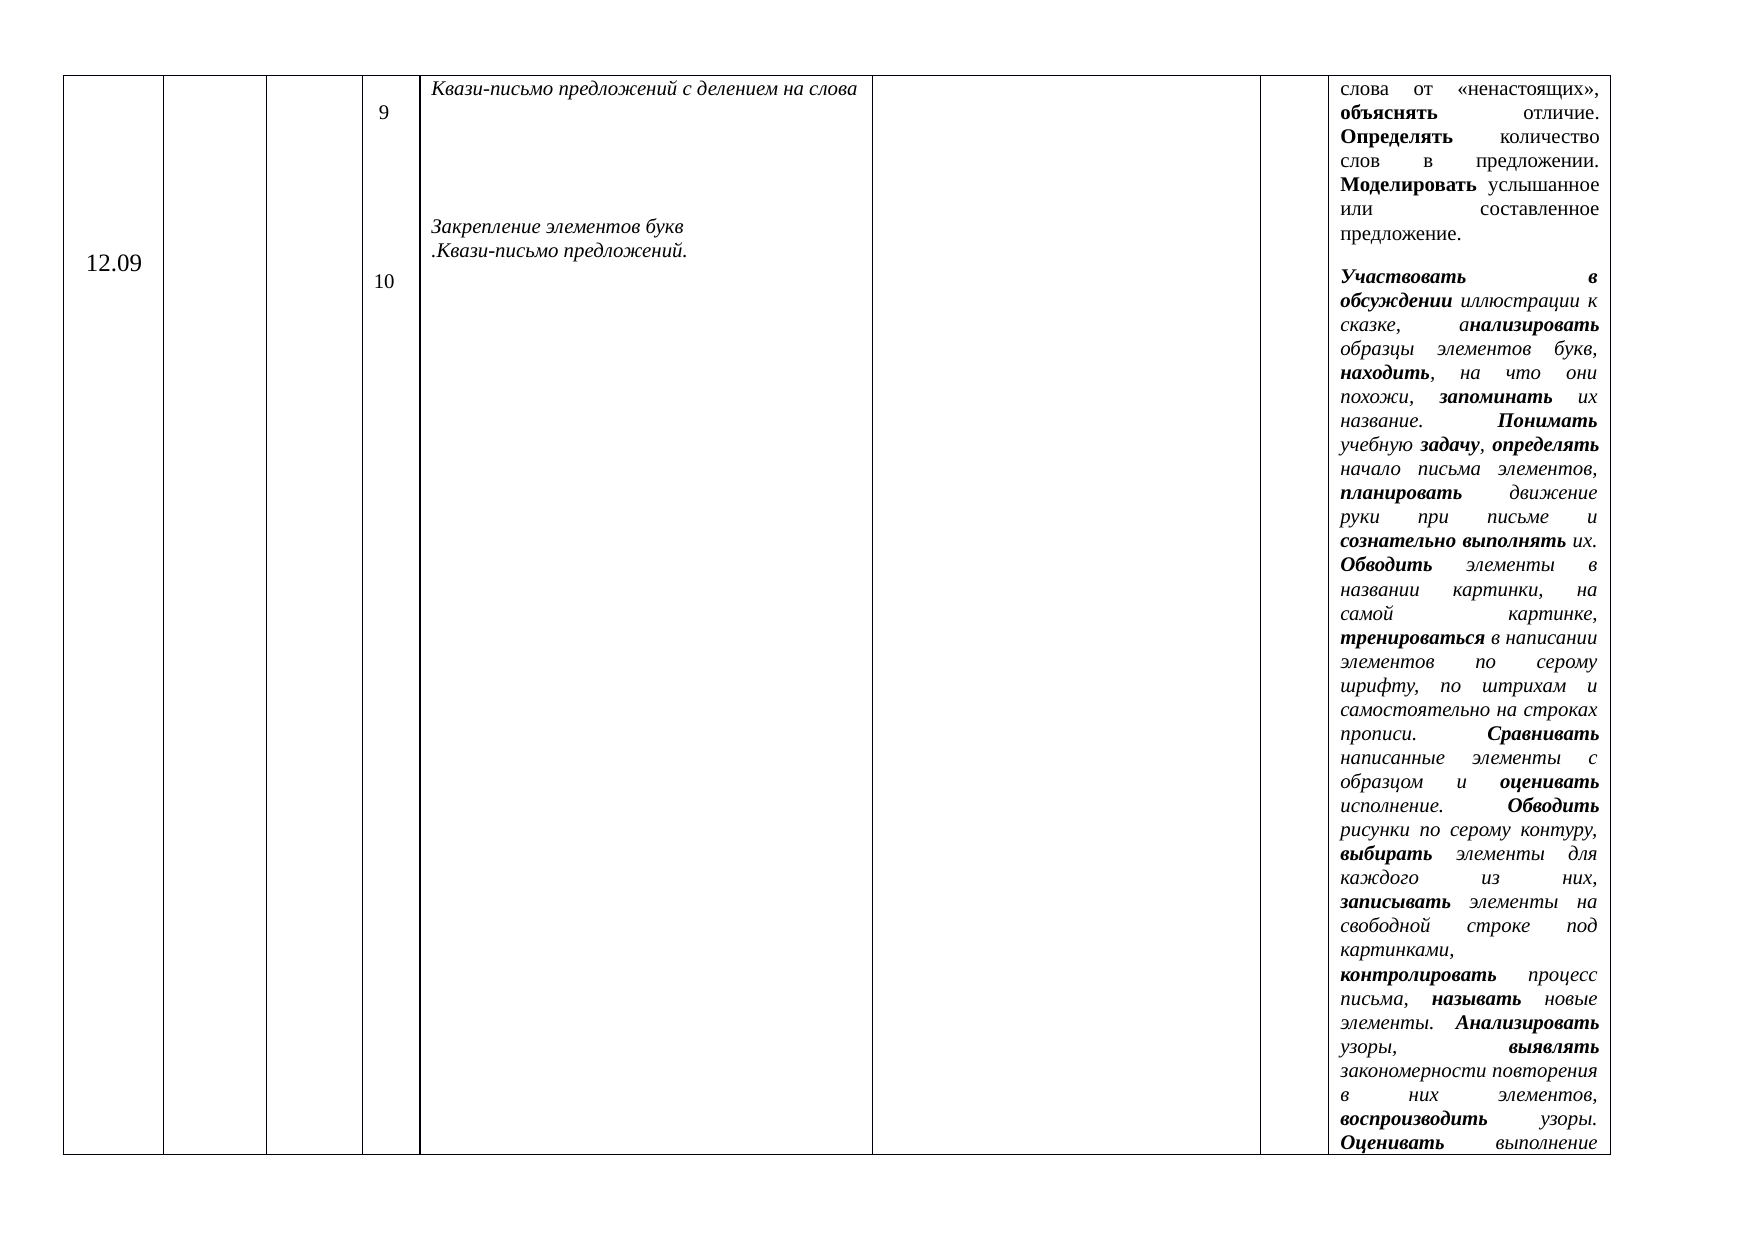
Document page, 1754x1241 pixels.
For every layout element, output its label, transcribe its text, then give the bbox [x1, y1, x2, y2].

table_cell 9 10 [363, 76, 419, 1154]
table_cell слова от «ненастоящих», объяснять отличие. Определять количество слов в предложении. Моделировать услышанное или составленное предложение. Участвовать в обсуждении иллюстрации к сказке, анализировать образцы элементов букв, находить, на что они похожи, запоминать их название. Понимать учебную задачу, определять начало письма элементов, планировать движение руки при письме и сознательно выполнять их. Обводить элементы в названии картинки, на самой картинке, тренироваться в написании элементов по серому шрифту, по штрихам и самостоятельно на строках прописи. Сравнивать написанные элементы с образцом и оценивать исполнение. Обводить рисунки по серому контуру, выбирать элементы для каждого из них, записывать элементы на свободной строке под картинками, контролировать процесс письма, называть новые элементы. Анализировать узоры, выявлять закономерности повторения в них элементов, воспроизводить узоры. Оценивать выполнение [1329, 76, 1610, 1154]
table_cell [873, 76, 1260, 1154]
table_cell 12.09 [64, 76, 163, 1154]
table_cell [1261, 76, 1328, 1154]
table_cell [267, 76, 362, 1154]
table_cell [164, 76, 266, 1154]
table_cell Квази-письмо предложений с делением на слова Закрепление элементов букв .Квази-письмо предложений. [421, 76, 872, 1154]
